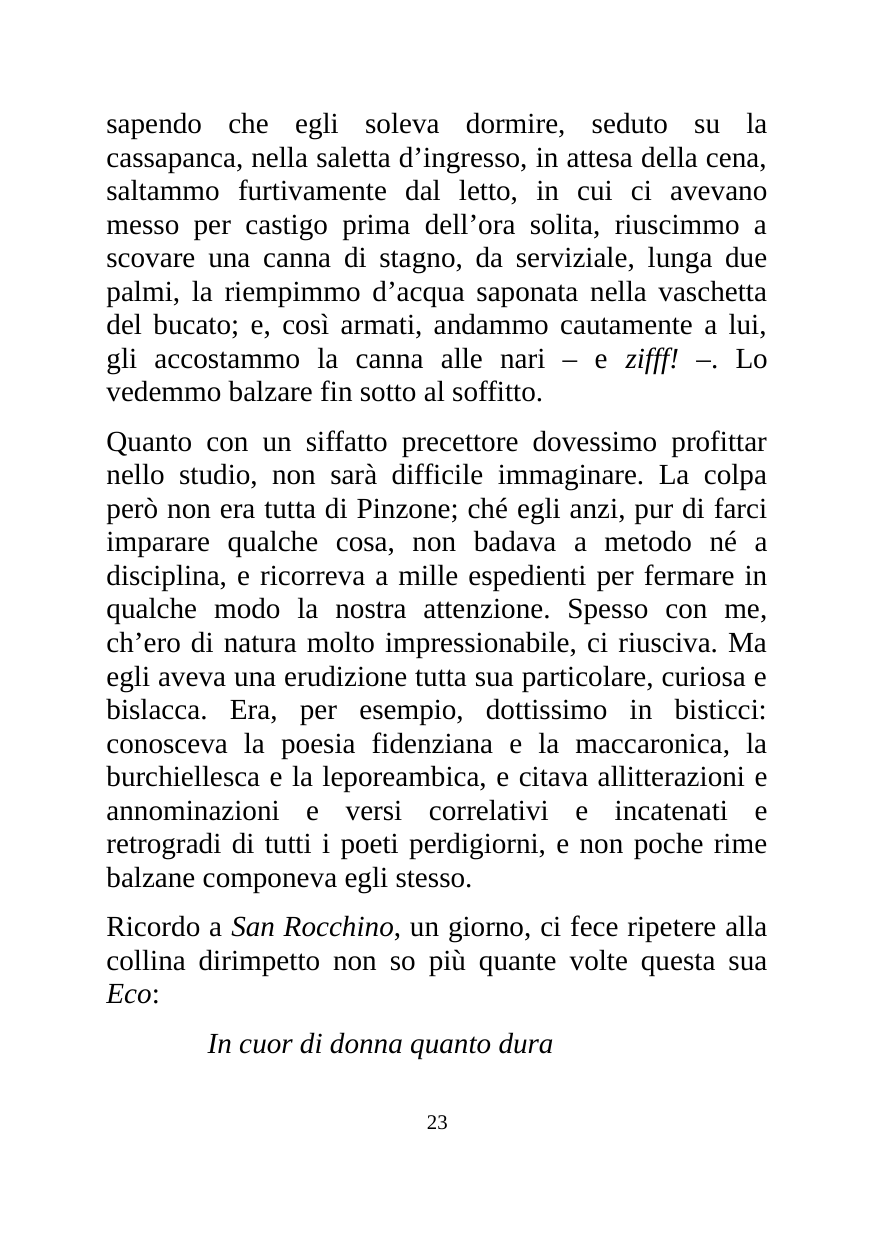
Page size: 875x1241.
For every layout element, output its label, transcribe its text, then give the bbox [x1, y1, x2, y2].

text sapendo che egli soleva dormire, seduto su la cassapanca, nella saletta d’ingresso, in attesa della cena, saltammo furtivamente dal letto, in cui ci avevano messo per castigo prima dell’ora solita, riuscimmo a scovare una canna di stagno, da serviziale, lunga due palmi, la riempimmo d’acqua saponata nella vaschetta del bucato; e, così armati, andammo cautamente a lui, gli accostammo la canna alle nari – e zifff! –. Lo vedemmo balzare fin sotto al soffitto. [106, 106, 768, 408]
text In cuor di donna quanto dura [207, 1026, 643, 1059]
text Quanto con un siffatto precettore dovessimo profittar nello studio, non sarà difficile immaginare. La colpa però non era tutta di Pinzone; ché egli anzi, pur di farci imparare qualche cosa, non badava a metodo né a disciplina, e ricorreva a mille espedienti per fermare in qualche modo la nostra attenzione. Spesso con me, ch’ero di natura molto impressionabile, ci riusciva. Ma egli aveva una erudizione tutta sua particolare, curiosa e bislacca. Era, per esempio, dottissimo in bisticci: conosceva la poesia fidenziana e la maccaronica, la burchiellesca e la leporeambica, e citava allitterazioni e annominazioni e versi correlativi e incatenati e retrogradi di tutti i poeti perdigiorni, e non poche rime balzane componeva egli stesso. [106, 424, 768, 893]
text Ricordo a San Rocchino, un giorno, ci fece ripetere alla collina dirimpetto non so più quante volte questa sua Eco: [106, 909, 768, 1010]
